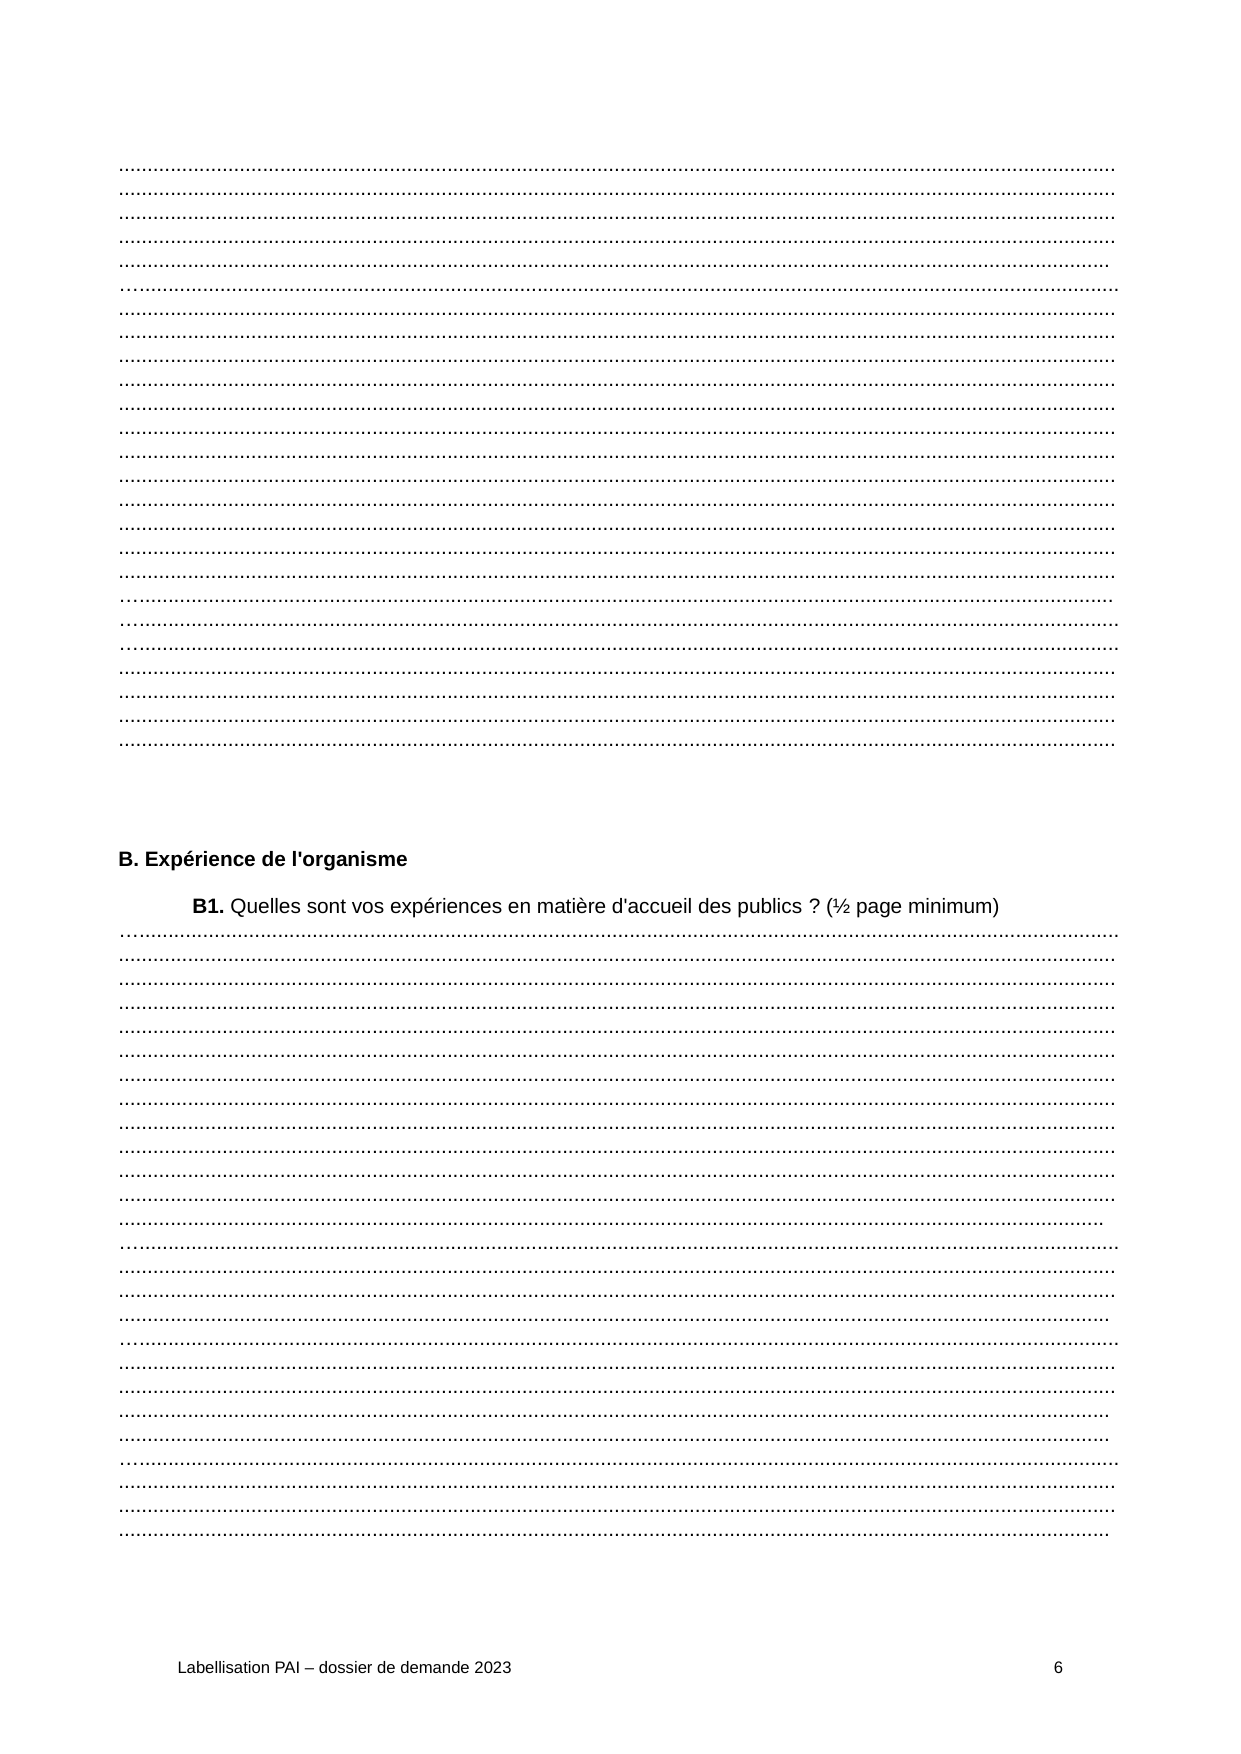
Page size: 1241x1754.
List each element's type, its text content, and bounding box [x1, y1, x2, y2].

text ................................................................................................................................................................................................................................................................................................................................................................................................................................................................................................................................................................................................................................................................................................................................................................................................................................................................................................ [118, 152, 1122, 271]
text ............................................................................................................................................................................ [118, 1421, 1122, 1445]
text …................................................................................................................................................................................................................................................................................................................................................................................................................................................................................................................................................................................................................................................................................................................ [118, 1230, 1122, 1326]
text ….................................................................................................................................................................................................................................................................................................................................................................................................................................................................................................................................................................................................................................................................................................................................................................................................................................................................................................................................................................................................................................................................................................................................................................................................................................................................................................................................................................................................................................................................................................................................................................................................................................................................................................................................................................................................................................................................................................................................................................................................................................................................................................................................................................................................................................................................................................................................... [118, 918, 1122, 1230]
text …................................................................................................................................................................................................................................................................................................................................................................................................................................................................................................................................................................................................................................................................................................................ [118, 1326, 1122, 1421]
text …......................................................................................................................................................................... [118, 583, 1122, 607]
text …...................................................................................................................................................................................................................................................................................................................................................................................................................................................................................................................................................................................................................................................................................................................................................................................................................................................................................................................................................................................................................................................................................................................................................................................................................................................................................................................................................................................................................................................................................................................................................................................................................................................................................................................................................................................................................................................................................................................................................................................................................................................................................................................................................................................................................................................................................................................................... [118, 271, 1122, 583]
text …................................................................................................................................................................................................................................................................................................................................................................................................................................................................................................................................................................................................................................................................................................................ [118, 1445, 1122, 1541]
text ….......................................................................................................................................................................... ….............................................................................................................................................................................................................................................................................................................................................................................................................................................................................................................................................................................................................................................................................................................................................................................................................................................................................................. [118, 607, 1122, 751]
text B. Expérience de l'organisme [118, 846, 1122, 870]
text B1. Quelles sont vos expériences en matière d'accueil des publics ? (½ page minimum) [118, 894, 1122, 918]
